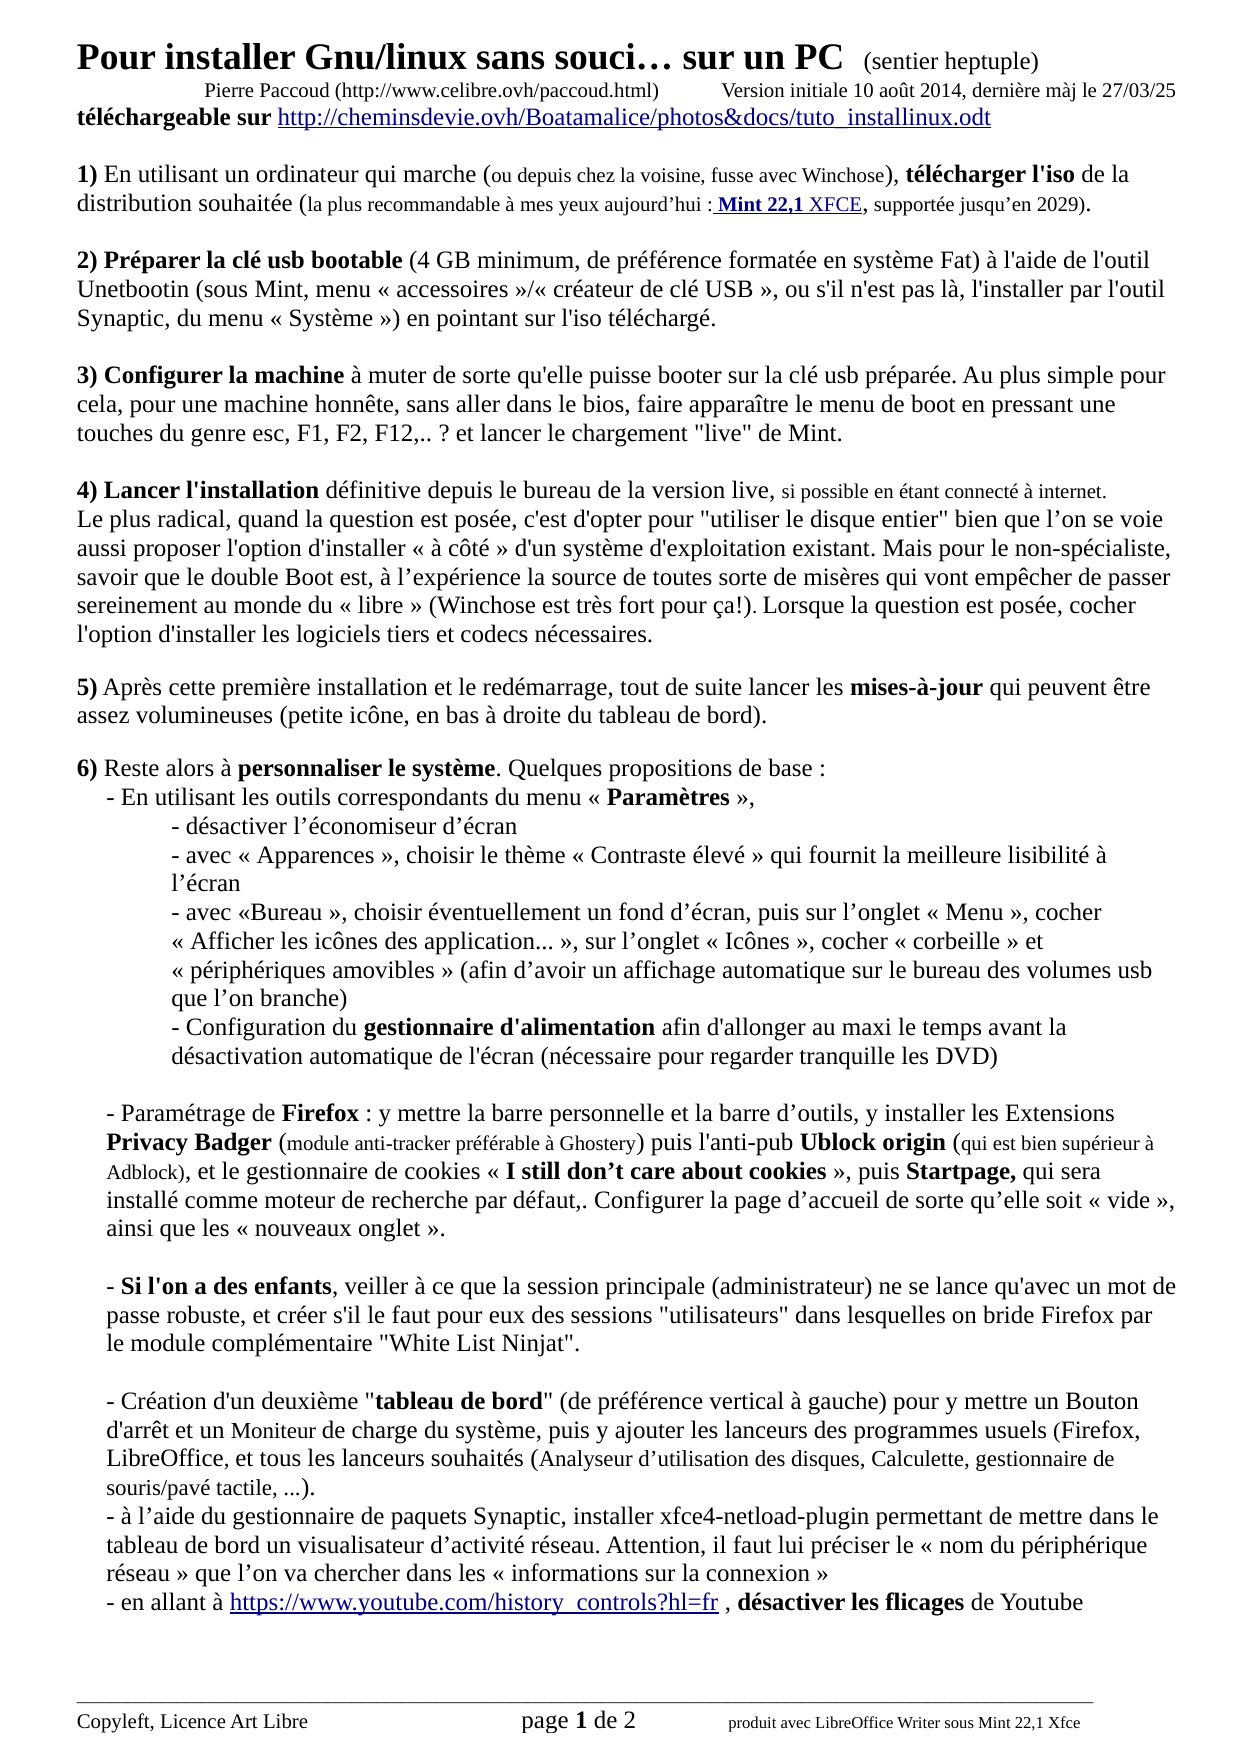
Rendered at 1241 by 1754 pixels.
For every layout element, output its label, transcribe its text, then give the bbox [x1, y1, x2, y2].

text 1) En utilisant un ordinateur qui marche (ou depuis chez la voisine, fusse avec Winchose), télécharger l'iso de la distribution souhaitée (la plus recommandable à mes yeux aujourd’hui : Mint 22,1 XFCE, supportée jusqu’en 2029). [77, 159, 1176, 217]
text Pour installer Gnu/linux sans souci… sur un PC (sentier heptuple) [77, 34, 1176, 77]
text Le plus radical, quand la question est posée, c'est d'opter pour "utiliser le disque entier" bien que l’on se voie aussi proposer l'option d'installer « à côté » d'un système d'exploitation existant. Mais pour le non-spécialiste, savoir que le double Boot est, à l’expérience la source de toutes sorte de misères qui vont empêcher de passer sereinement au monde du « libre » (Winchose est très fort pour ça!). Lorsque la question est posée, cocher l'option d'installer les logiciels tiers et codecs nécessaires. [77, 504, 1176, 648]
text téléchargeable sur http://cheminsdevie.ovh/Boatamalice/photos&docs/tuto_installinux.odt [77, 102, 1176, 130]
text 6) Reste alors à personnaliser le système. Quelques propositions de base : [77, 753, 1176, 782]
text Pierre Paccoud (http://www.celibre.ovh/paccoud.html) Version initiale 10 août 2014, dernière màj le 27/03/25 [77, 77, 1176, 102]
text - à l’aide du gestionnaire de paquets Synaptic, installer xfce4-netload-plugin permettant de mettre dans le tableau de bord un visualisateur d’activité réseau. Attention, il faut lui préciser le « nom du périphérique réseau » que l’on va chercher dans les « informations sur la connexion » [106, 1501, 1176, 1587]
text 3) Configurer la machine à muter de sorte qu'elle puisse booter sur la clé usb préparée. Au plus simple pour cela, pour une machine honnête, sans aller dans le bios, faire apparaître le menu de boot en pressant une touches du genre esc, F1, F2, F12,.. ? et lancer le chargement "live" de Mint. [77, 360, 1176, 447]
text - Paramétrage de Firefox : y mettre la barre personnelle et la barre d’outils, y installer les Extensions Privacy Badger (module anti-tracker préférable à Ghostery) puis l'anti-pub Ublock origin (qui est bien supérieur à Adblock), et le gestionnaire de cookies « I still don’t care about cookies », puis Startpage, qui sera installé comme moteur de recherche par défaut,. Configurer la page d’accueil de sorte qu’elle soit « vide », ainsi que les « nouveaux onglet ». [106, 1098, 1176, 1242]
text - avec « Apparences », choisir le thème « Contraste élevé » qui fournit la meilleure lisibilité à l’écran [171, 840, 1176, 897]
text - Si l'on a des enfants, veiller à ce que la session principale (administrateur) ne se lance qu'avec un mot de passe robuste, et créer s'il le faut pour eux des sessions "utilisateurs" dans lesquelles on bride Firefox par le module complémentaire "White List Ninjat". [106, 1271, 1176, 1357]
text - désactiver l’économiseur d’écran [171, 811, 1176, 840]
text - en allant à https://www.youtube.com/history_controls?hl=fr , désactiver les flicages de Youtube [106, 1587, 1176, 1616]
text - Configuration du gestionnaire d'alimentation afin d'allonger au maxi le temps avant la désactivation automatique de l'écran (nécessaire pour regarder tranquille les DVD) [171, 1012, 1176, 1070]
text 5) Après cette première installation et le redémarrage, tout de suite lancer les mises-à-jour qui peuvent être assez volumineuses (petite icône, en bas à droite du tableau de bord). [77, 672, 1176, 729]
text 2) Préparer la clé usb bootable (4 GB minimum, de préférence formatée en système Fat) à l'aide de l'outil Unetbootin (sous Mint, menu « accessoires »/« créateur de clé USB », ou s'il n'est pas là, l'installer par l'outil Synaptic, du menu « Système ») en pointant sur l'iso téléchargé. [77, 245, 1176, 332]
text - avec «Bureau », choisir éventuellement un fond d’écran, puis sur l’onglet « Menu », cocher « Afficher les icônes des application... », sur l’onglet « Icônes », cocher « corbeille » et « périphériques amovibles » (afin d’avoir un affichage automatique sur le bureau des volumes usb que l’on branche) [171, 897, 1176, 1012]
text - Création d'un deuxième "tableau de bord" (de préférence vertical à gauche) pour y mettre un Bouton d'arrêt et un Moniteur de charge du système, puis y ajouter les lanceurs des programmes usuels (Firefox, LibreOffice, et tous les lanceurs souhaités (Analyseur d’utilisation des disques, Calculette, gestionnaire de souris/pavé tactile, ...). [106, 1386, 1176, 1501]
text - En utilisant les outils correspondants du menu « Paramètres », [106, 782, 1176, 811]
text 4) Lancer l'installation définitive depuis le bureau de la version live, si possible en étant connecté à internet. [77, 475, 1176, 504]
